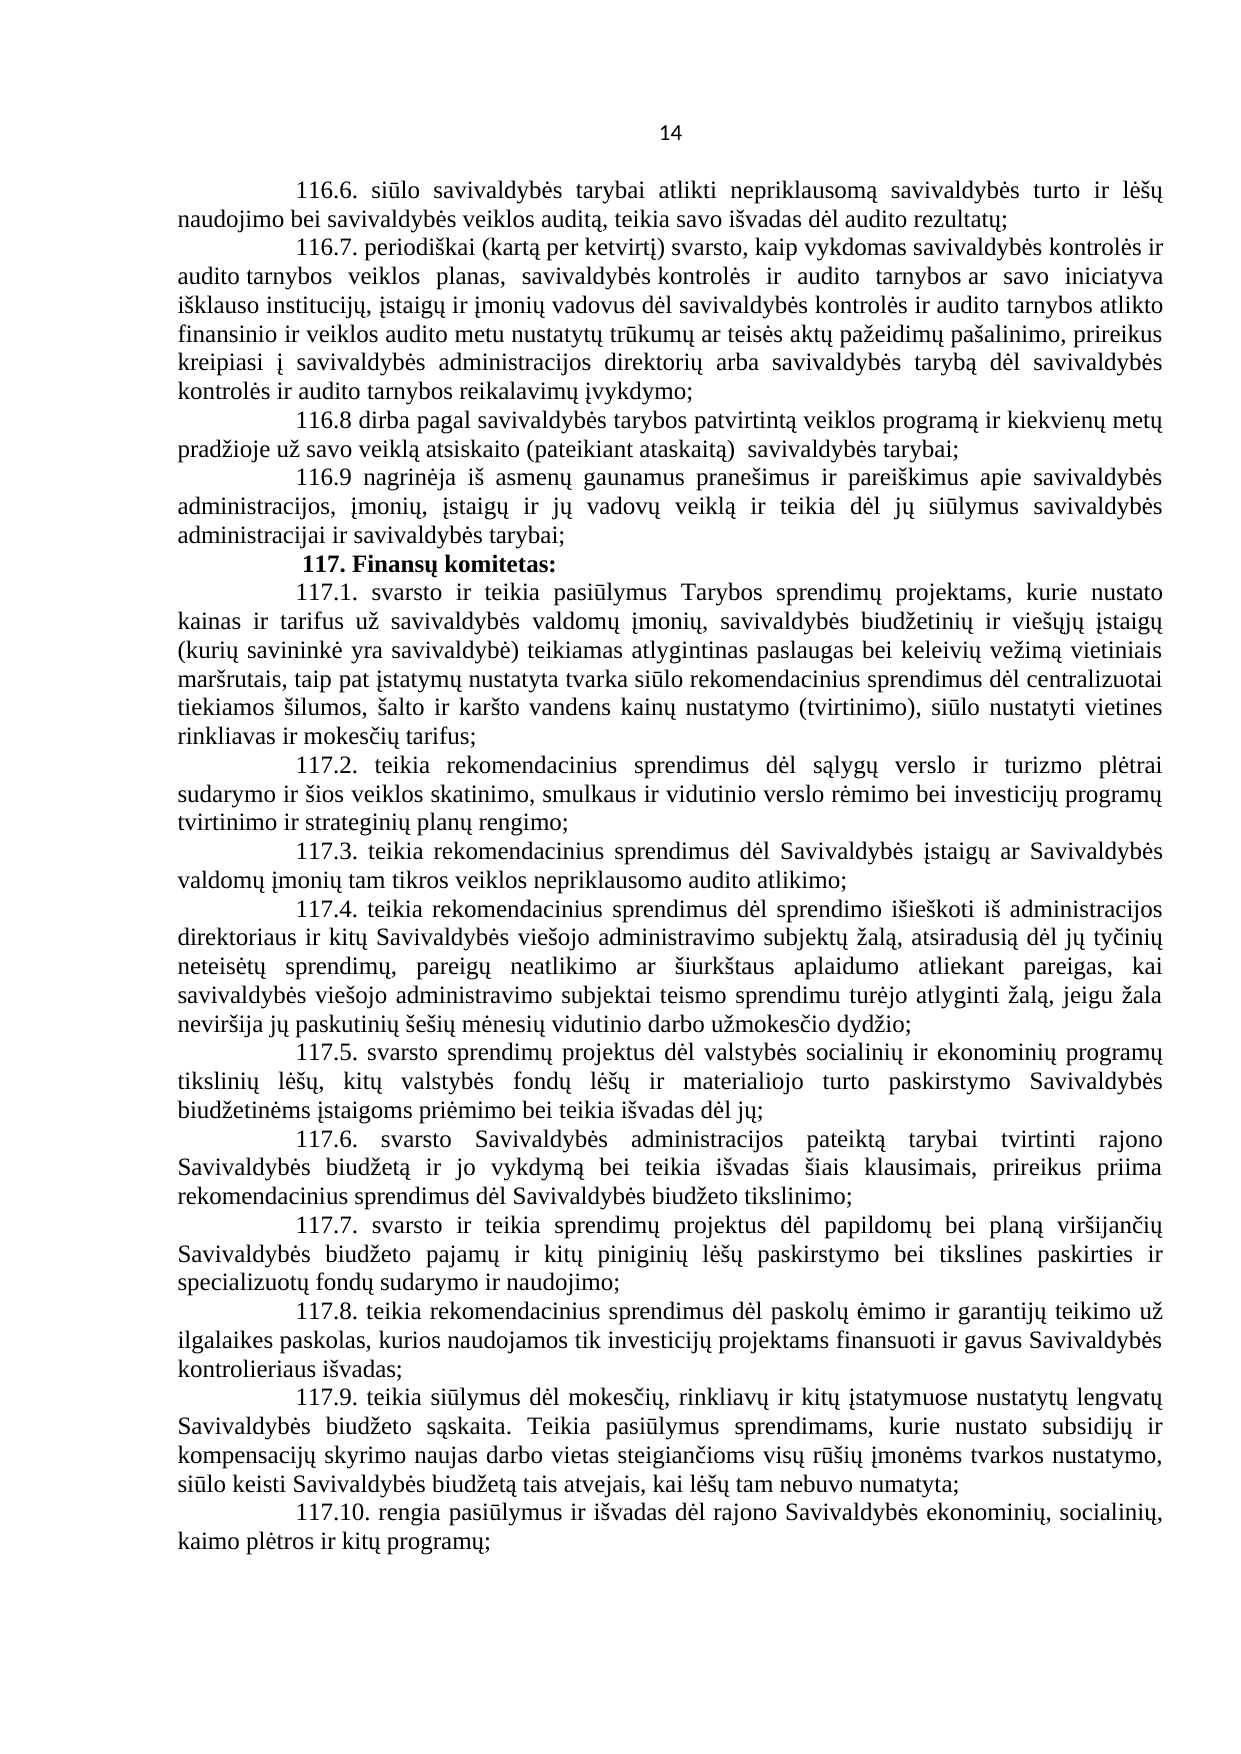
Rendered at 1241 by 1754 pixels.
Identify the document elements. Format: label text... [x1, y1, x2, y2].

text 117.3. teikia rekomendacinius sprendimus dėl Savivaldybės įstaigų ar Savivaldybės valdomų įmonių tam tikros veiklos nepriklausomo audito atlikimo; [177, 836, 1163, 894]
text 117.2. teikia rekomendacinius sprendimus dėl sąlygų verslo ir turizmo plėtrai sudarymo ir šios veiklos skatinimo, smulkaus ir vidutinio verslo rėmimo bei investicijų programų tvirtinimo ir strateginių planų rengimo; [177, 750, 1163, 836]
text 117.9. teikia siūlymus dėl mokesčių, rinkliavų ir kitų įstatymuose nustatytų lengvatų Savivaldybės biudžeto sąskaita. Teikia pasiūlymus sprendimams, kurie nustato subsidijų ir kompensacijų skyrimo naujas darbo vietas steigiančioms visų rūšių įmonėms tvarkos nustatymo, siūlo keisti Savivaldybės biudžetą tais atvejais, kai lėšų tam nebuvo numatyta; [177, 1382, 1163, 1497]
text 117.7. svarsto ir teikia sprendimų projektus dėl papildomų bei planą viršijančių Savivaldybės biudžeto pajamų ir kitų piniginių lėšų paskirstymo bei tikslines paskirties ir specializuotų fondų sudarymo ir naudojimo; [177, 1210, 1163, 1296]
text 117.10. rengia pasiūlymus ir išvadas dėl rajono Savivaldybės ekonominių, socialinių, kaimo plėtros ir kitų programų; [177, 1497, 1163, 1555]
text 116.8 dirba pagal savivaldybės tarybos patvirtintą veiklos programą ir kiekvienų metų pradžioje už savo veiklą atsiskaito (pateikiant ataskaitą) savivaldybės tarybai; [177, 405, 1163, 462]
text 116.7. periodiškai (kartą per ketvirtį) svarsto, kaip vykdomas savivaldybės kontrolės ir audito tarnybos veiklos planas, savivaldybės kontrolės ir audito tarnybos ar savo iniciatyva išklauso institucijų, įstaigų ir įmonių vadovus dėl savivaldybės kontrolės ir audito tarnybos atlikto finansinio ir veiklos audito metu nustatytų trūkumų ar teisės aktų pažeidimų pašalinimo, prireikus kreipiasi į savivaldybės administracijos direktorių arba savivaldybės tarybą dėl savivaldybės kontrolės ir audito tarnybos reikalavimų įvykdymo; [177, 232, 1163, 405]
text 117.8. teikia rekomendacinius sprendimus dėl paskolų ėmimo ir garantijų teikimo už ilgalaikes paskolas, kurios naudojamos tik investicijų projektams finansuoti ir gavus Savivaldybės kontrolieriaus išvadas; [177, 1296, 1163, 1382]
text 117.1. svarsto ir teikia pasiūlymus Tarybos sprendimų projektams, kurie nustato kainas ir tarifus už savivaldybės valdomų įmonių, savivaldybės biudžetinių ir viešųjų įstaigų (kurių savininkė yra savivaldybė) teikiamas atlygintinas paslaugas bei keleivių vežimą vietiniais maršrutais, taip pat įstatymų nustatyta tvarka siūlo rekomendacinius sprendimus dėl centralizuotai tiekiamos šilumos, šalto ir karšto vandens kainų nustatymo (tvirtinimo), siūlo nustatyti vietines rinkliavas ir mokesčių tarifus; [177, 577, 1163, 750]
text 117.4. teikia rekomendacinius sprendimus dėl sprendimo išieškoti iš administracijos direktoriaus ir kitų Savivaldybės viešojo administravimo subjektų žalą, atsiradusią dėl jų tyčinių neteisėtų sprendimų, pareigų neatlikimo ar šiurkštaus aplaidumo atliekant pareigas, kai savivaldybės viešojo administravimo subjektai teismo sprendimu turėjo atlyginti žalą, jeigu žala neviršija jų paskutinių šešių mėnesių vidutinio darbo užmokesčio dydžio; [177, 894, 1163, 1037]
text 116.9 nagrinėja iš asmenų gaunamus pranešimus ir pareiškimus apie savivaldybės administracijos, įmonių, įstaigų ir jų vadovų veiklą ir teikia dėl jų siūlymus savivaldybės administracijai ir savivaldybės tarybai; [177, 462, 1163, 549]
text 117.5. svarsto sprendimų projektus dėl valstybės socialinių ir ekonominių programų tikslinių lėšų, kitų valstybės fondų lėšų ir materialiojo turto paskirstymo Savivaldybės biudžetinėms įstaigoms priėmimo bei teikia išvadas dėl jų; [177, 1037, 1163, 1124]
text 117. Finansų komitetas: [177, 549, 1163, 577]
text 116.6. siūlo savivaldybės tarybai atlikti nepriklausomą savivaldybės turto ir lėšų naudojimo bei savivaldybės veiklos auditą, teikia savo išvadas dėl audito rezultatų; [177, 175, 1163, 232]
text 117.6. svarsto Savivaldybės administracijos pateiktą tarybai tvirtinti rajono Savivaldybės biudžetą ir jo vykdymą bei teikia išvadas šiais klausimais, prireikus priima rekomendacinius sprendimus dėl Savivaldybės biudžeto tikslinimo; [177, 1124, 1163, 1210]
